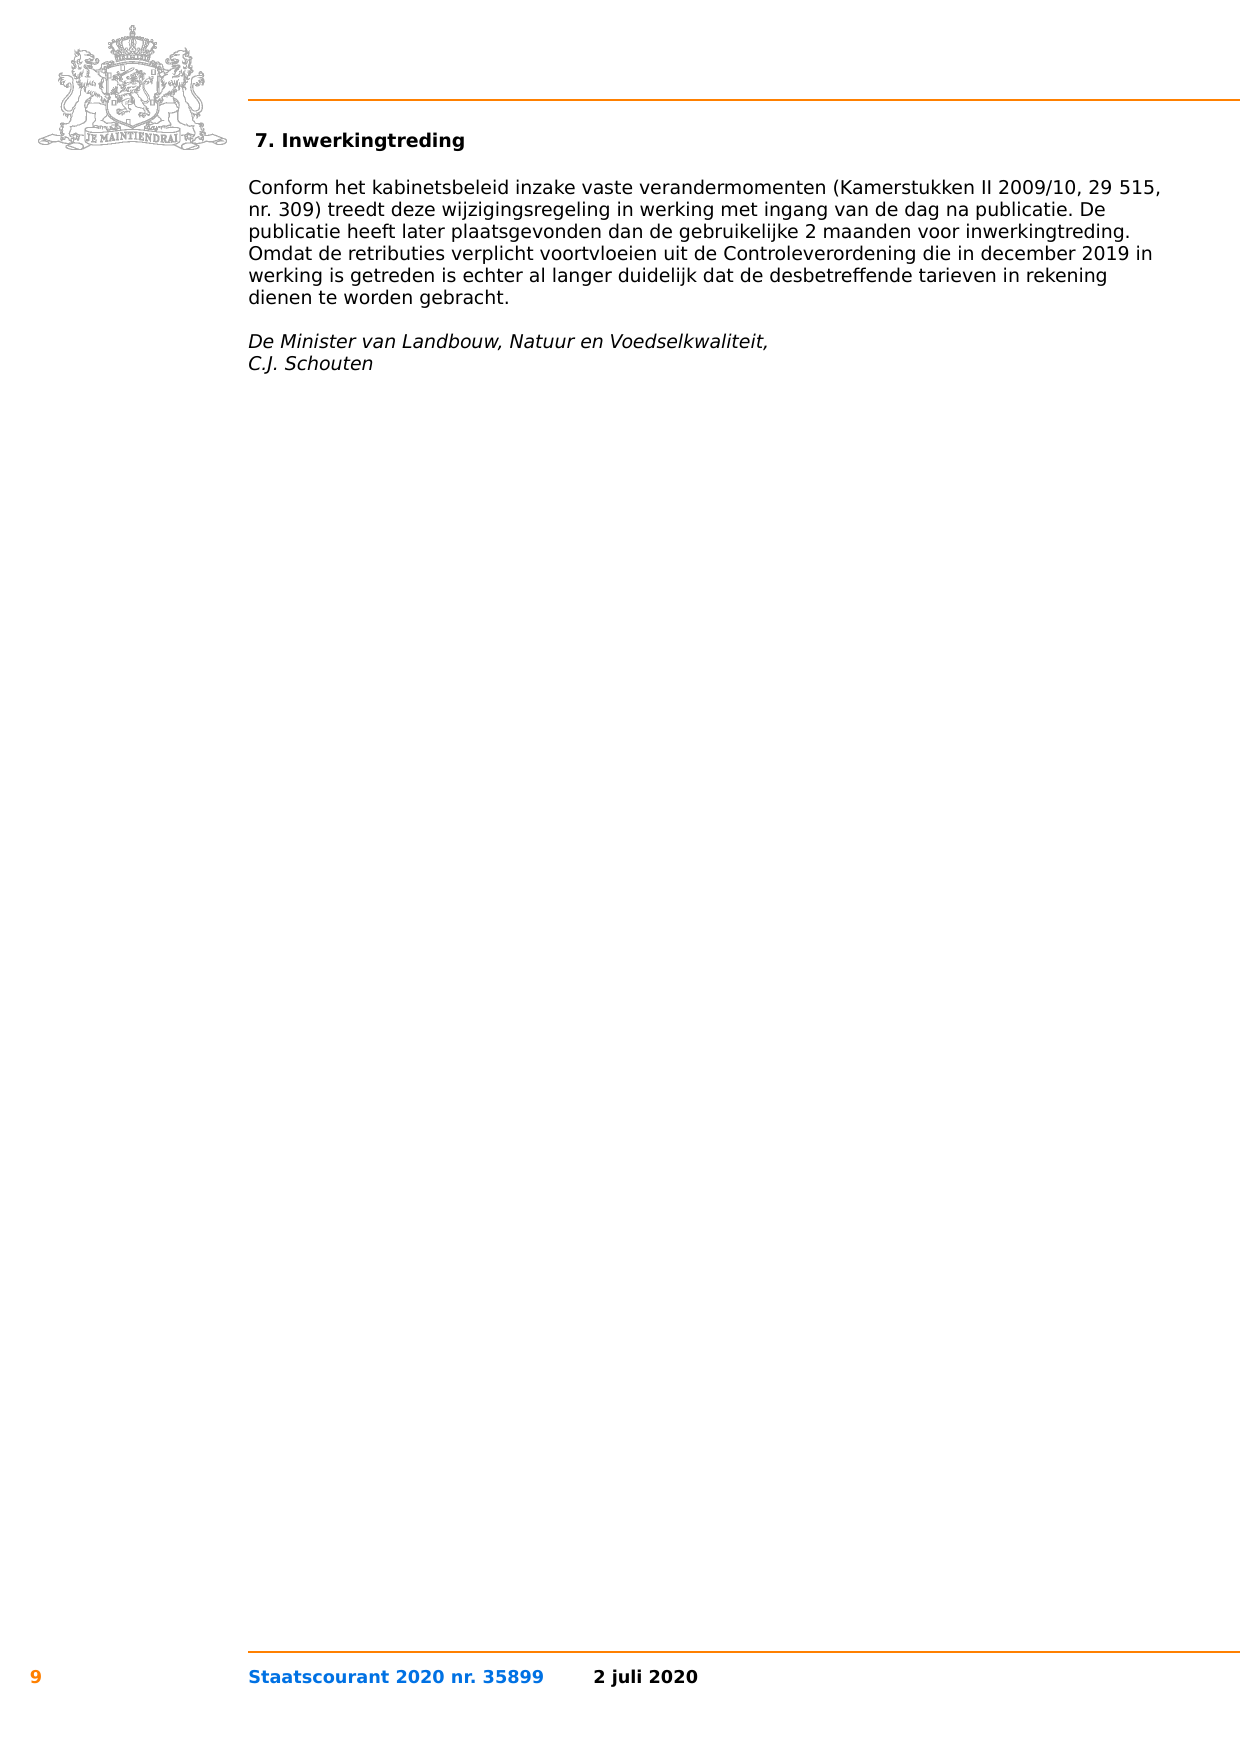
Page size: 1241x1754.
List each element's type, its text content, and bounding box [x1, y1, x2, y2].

subtitle 7. Inwerkingtreding [248, 130, 1163, 152]
text Conform het kabinetsbeleid inzake vaste verandermomenten (Kamerstukken II 2009/10, 29 515, nr. 309) treedt deze wijzigingsregeling in werking met ingang van de dag na publicatie. De publicatie heeft later plaatsgevonden dan de gebruikelijke 2 maanden voor inwerkingtreding. Omdat de retributies verplicht voortvloeien uit de Controleverordening die in december 2019 in werking is getreden is echter al langer duidelijk dat de desbetreffende tarieven in rekening dienen te worden gebracht. [248, 177, 1163, 309]
picture [38, 25, 227, 150]
text De Minister van Landbouw, Natuur en Voedselkwaliteit, C.J. Schouten [248, 331, 1163, 374]
